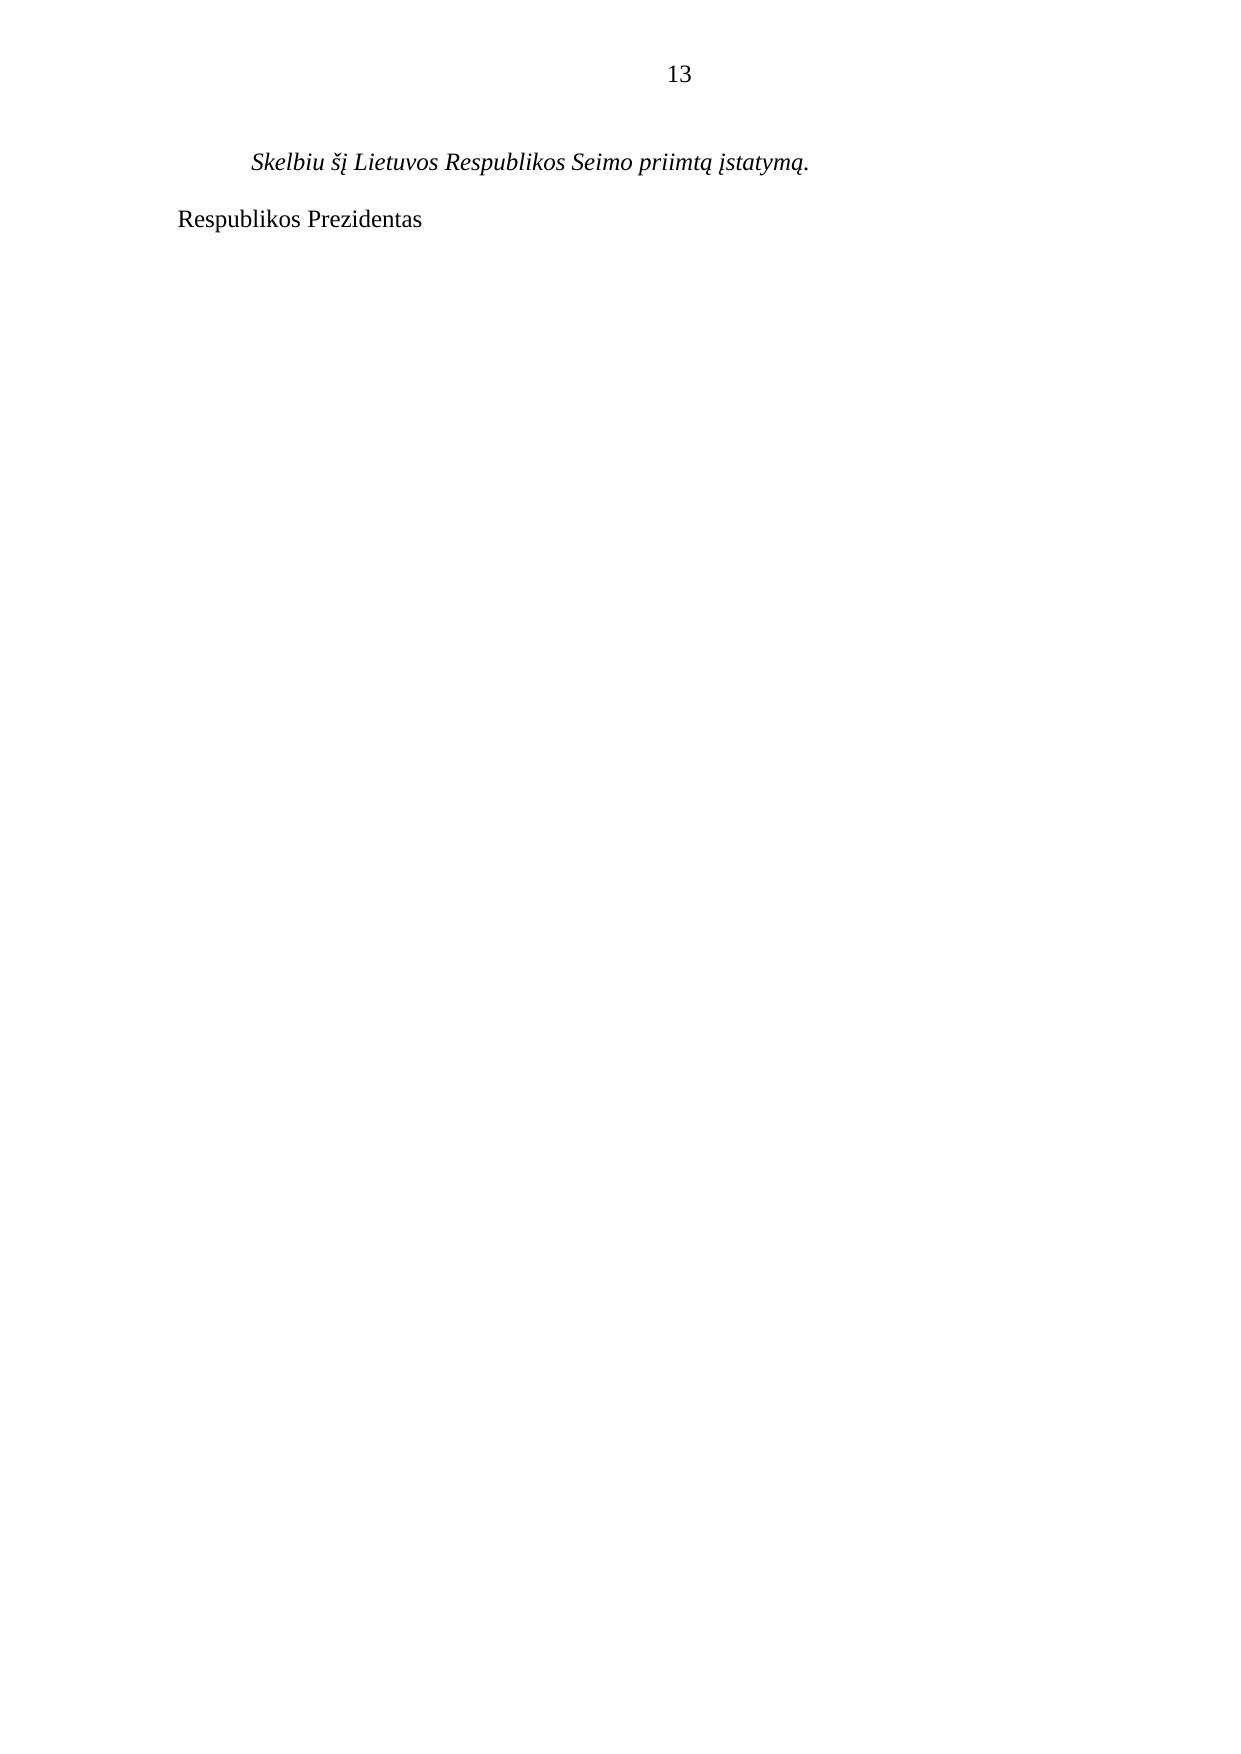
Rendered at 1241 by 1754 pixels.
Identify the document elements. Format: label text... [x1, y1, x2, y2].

text Skelbiu šį Lietuvos Respublikos Seimo priimtą įstatymą. [177, 147, 1181, 176]
text Respublikos Prezidentas [177, 204, 1181, 233]
